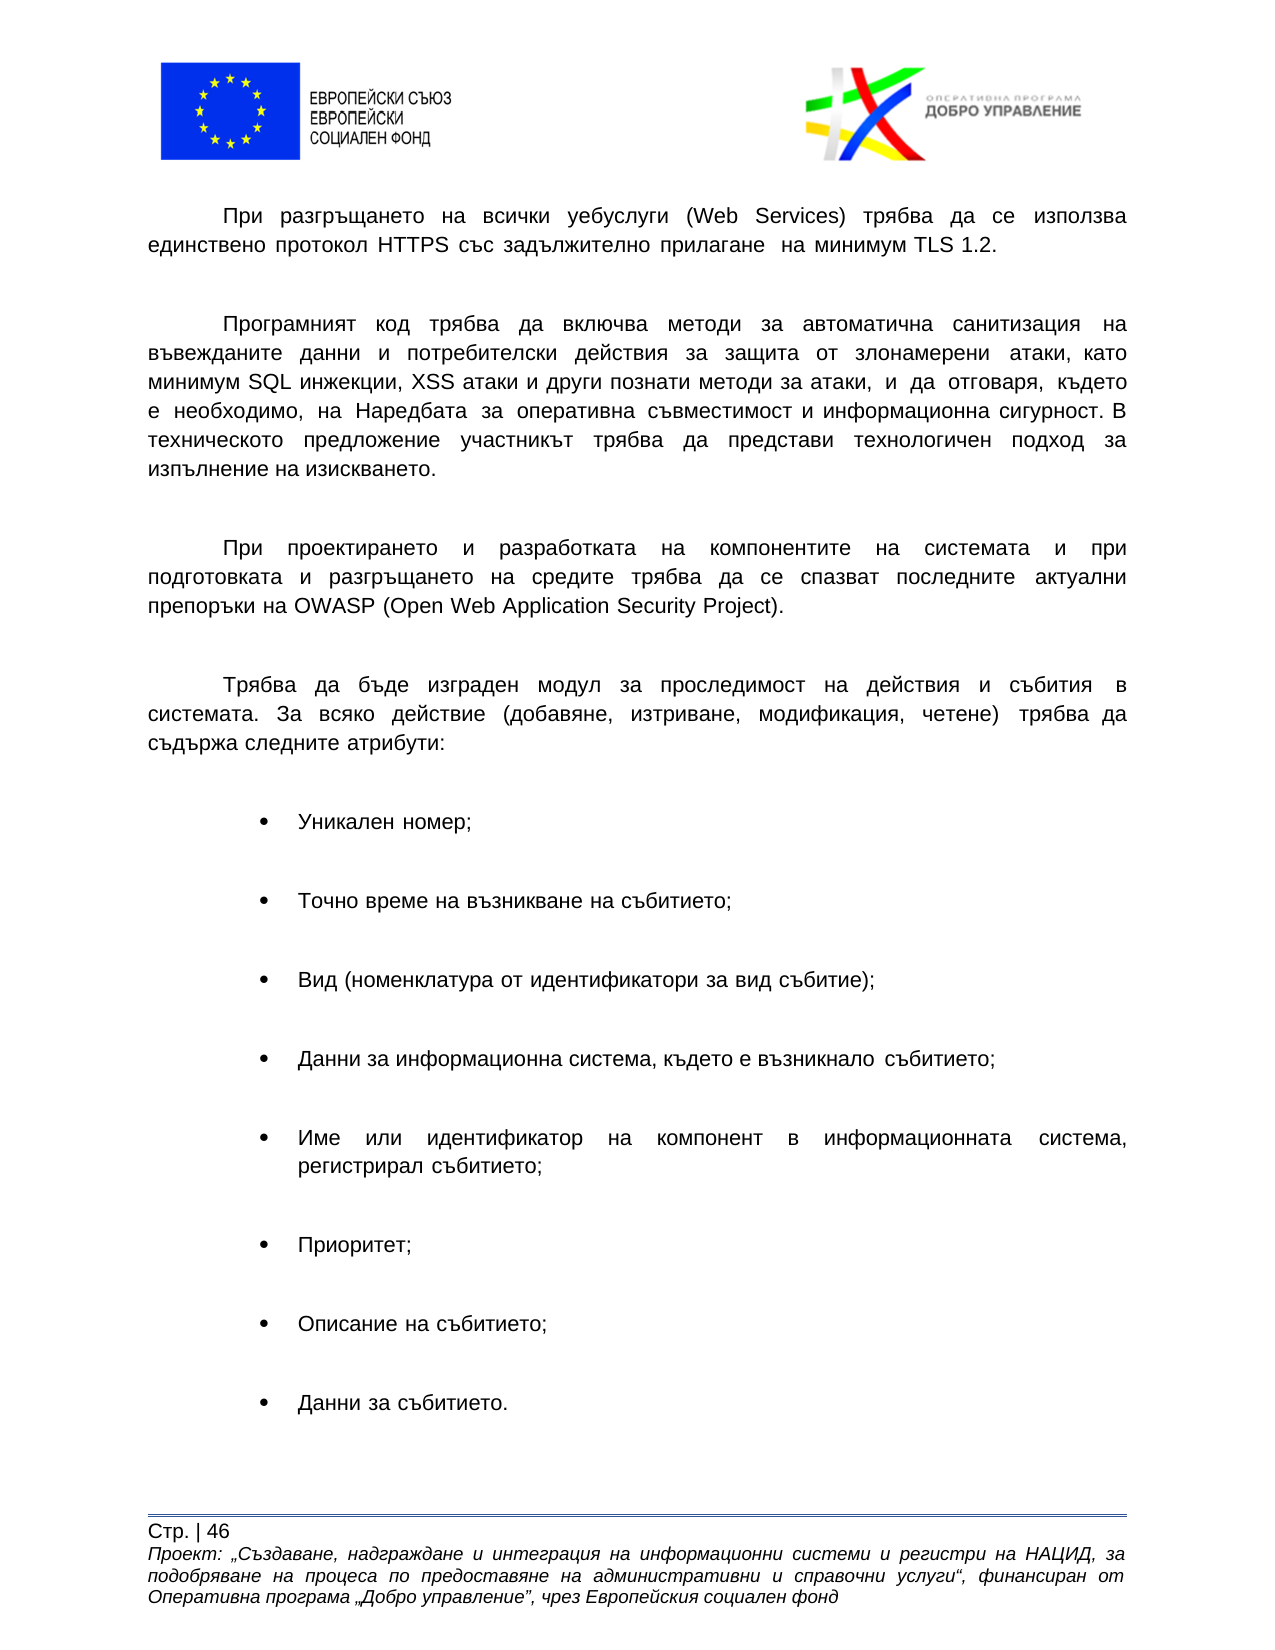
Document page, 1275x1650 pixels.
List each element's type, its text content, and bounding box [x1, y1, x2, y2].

list Данни за информационна система, където е възникнало събитието; [260, 1045, 1127, 1071]
text Програмният код трябва да включва методи за автоматична санитизация на въвежданите данни и потребителски действия за защита от злонамерени атаки, като минимум SQL инжекции, XSS атаки и други познати методи за атаки, и да отговаря, където е необходимо, на Наредбата за оперативна съвместимост и информационна сигурност. В техническото предложение участникът трябва да представи технологичен подход за изпълнение на изискването. [148, 311, 1127, 481]
list Уникален номер; [260, 808, 1127, 834]
list Данни за събитието. [260, 1390, 1127, 1415]
text При проектирането и разработката на компонентите на системата и при подготовката и разгръщането на средите трябва да се спазват последните актуални препоръки на OWASP (Open Web Application Security Project). [148, 535, 1127, 618]
list Описание на събитието; [260, 1311, 1127, 1336]
list Приоритет; [260, 1232, 1127, 1257]
text Трябва да бъде изграден модул за проследимост на действия и събития в системата. За всяко действие (добавяне, изтриване, модификация, четене) трябва да съдържа следните атрибути: [148, 672, 1127, 755]
list Точно време на възникване на събитието; [260, 887, 1127, 913]
list Вид (номенклатура от идентификатори за вид събитие); [260, 966, 1127, 992]
text При разгръщането на всички уебуслуги (Web Services) трябва да се използва единствено протокол HTTPS със задължително прилагане на минимум TLS 1.2. [148, 203, 1127, 257]
list Име или идентификатор на компонент в информационната система, регистрирал събитието; [260, 1124, 1127, 1178]
